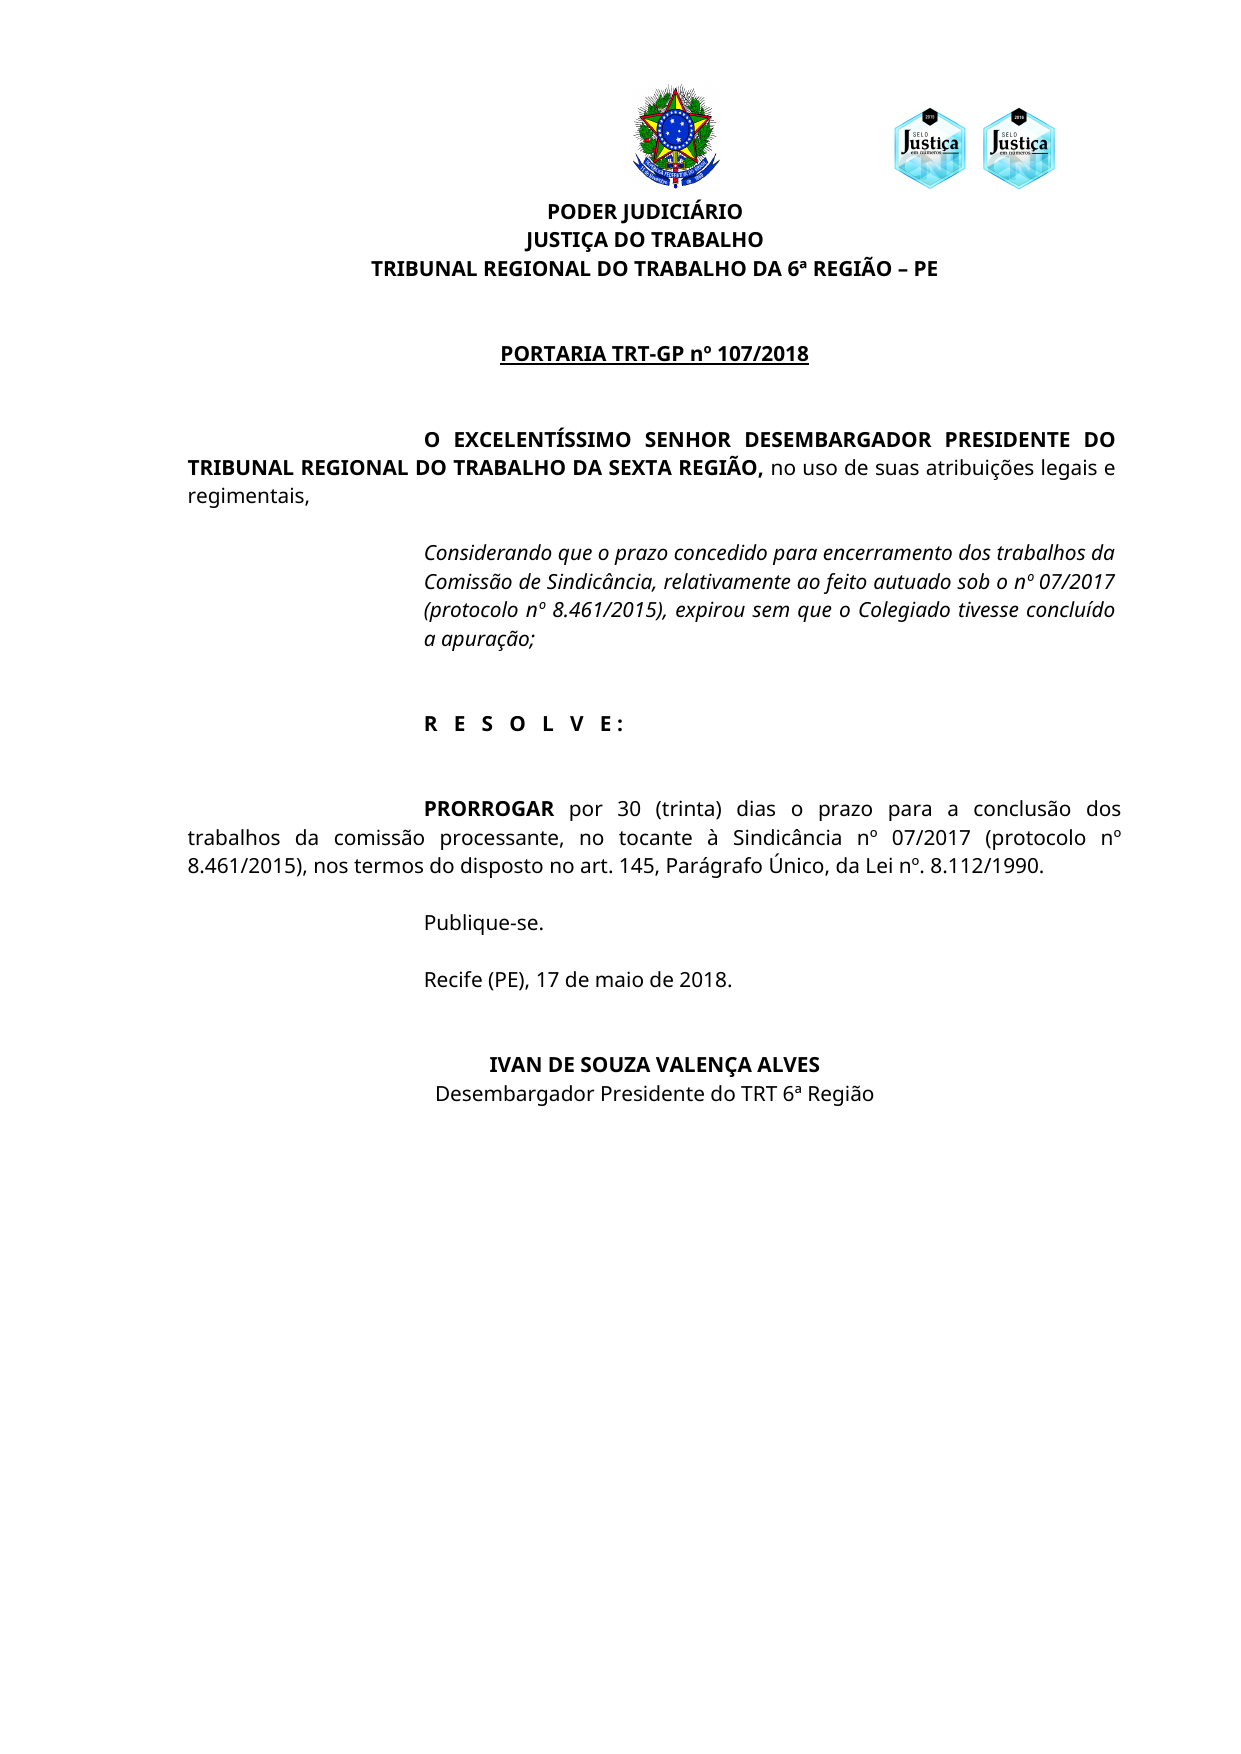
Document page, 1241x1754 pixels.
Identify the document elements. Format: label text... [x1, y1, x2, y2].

text Recife (PE), 17 de maio de 2018. [187, 965, 1122, 993]
text PORTARIA TRT-GP nº 107/2018 [187, 339, 1122, 368]
text O EXCELENTÍSSIMO SENHOR DESEMBARGADOR PRESIDENTE DO TRIBUNAL REGIONAL DO TRABALHO DA SEXTA REGIÃO, no uso de suas atribuições legais e regimentais, [187, 425, 1116, 510]
text PRORROGAR por 30 (trinta) dias o prazo para a conclusão dos trabalhos da comissão processante, no tocante à Sindicância nº 07/2017 (protocolo nº 8.461/2015), nos termos do disposto no art. 145, Parágrafo Único, da Lei nº. 8.112/1990. [187, 794, 1122, 880]
text Publique-se. [187, 908, 1122, 937]
text IVAN DE SOUZA VALENÇA ALVES [187, 1050, 1122, 1079]
picture [893, 107, 1056, 190]
text R E S O L V E : [187, 709, 1122, 737]
text Considerando que o prazo concedido para encerramento dos trabalhos da Comissão de Sindicância, relativamente ao feito autuado sob o nº 07/2017 (protocolo nº 8.461/2015), expirou sem que o Colegiado tivesse concluído a apuração; [423, 538, 1116, 652]
picture [628, 81, 722, 190]
text Desembargador Presidente do TRT 6ª Região [187, 1079, 1122, 1107]
